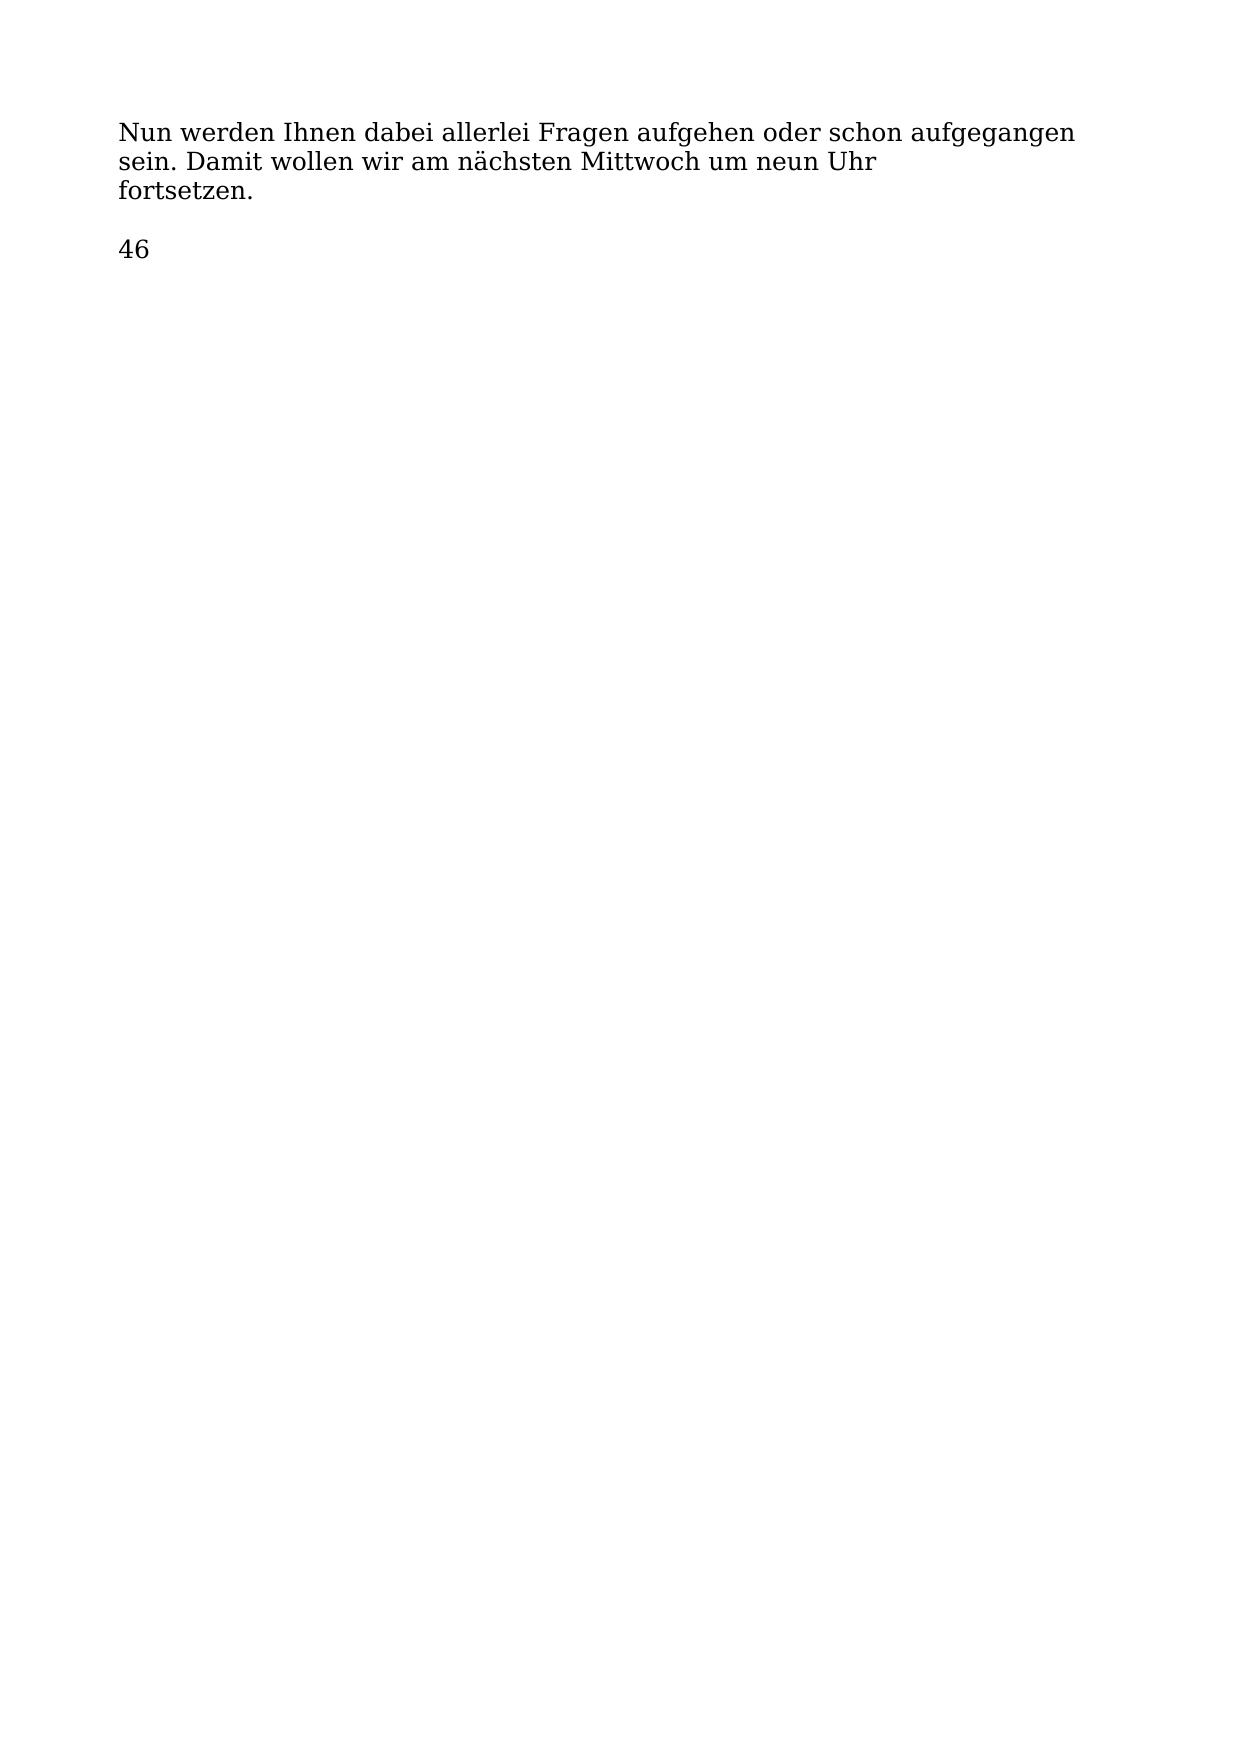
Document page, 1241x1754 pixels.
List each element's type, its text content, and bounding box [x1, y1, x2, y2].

text 46 [118, 235, 1122, 264]
text Nun werden Ihnen dabei allerlei Fragen aufgehen oder schon aufgegangen sein. Damit wollen wir am nächsten Mittwoch um neun Uhr [118, 118, 1122, 176]
text fortsetzen. [118, 176, 1122, 206]
